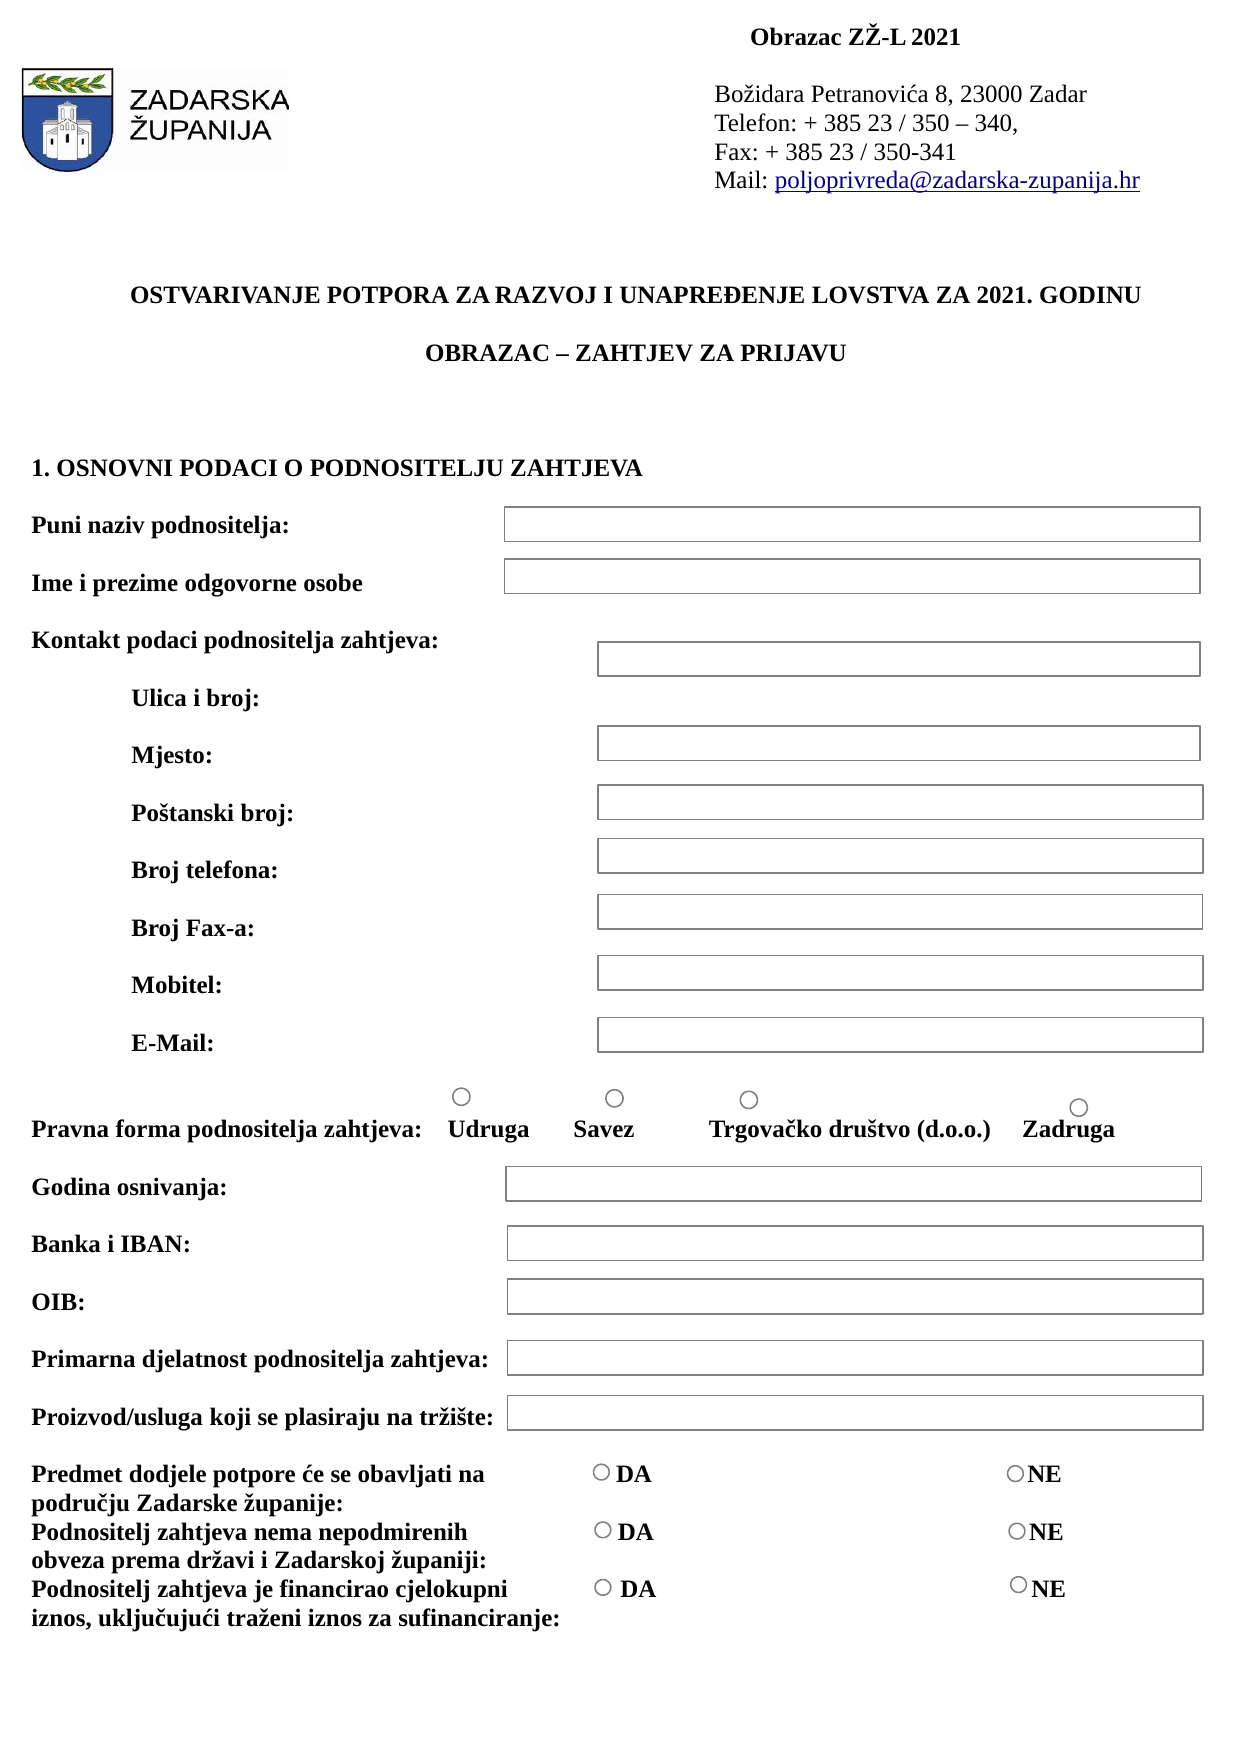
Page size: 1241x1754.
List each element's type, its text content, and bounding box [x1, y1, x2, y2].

text Podnositelj zahtjeva je financirao cjelokupni DA NE [31, 1574, 1240, 1603]
text Broj Fax-a: [31, 913, 1240, 942]
text Božidara Petranovića 8, 23000 Zadar [289, 79, 1240, 108]
text iznos, uključujući traženi iznos za sufinanciranje: [31, 1603, 1240, 1632]
text E-Mail: [31, 1028, 1240, 1057]
text [1202, 1172, 1240, 1201]
text OSTVARIVANJE POTPORA ZA RAZVOJ I UNAPREĐENJE LOVSTVA ZA 2021. GODINU [31, 281, 1240, 309]
text 1. OSNOVNI PODACI O PODNOSITELJU ZAHTJEVA [31, 453, 1240, 482]
text [1204, 1402, 1240, 1431]
text području Zadarske županije: [31, 1488, 1240, 1517]
text Kontakt podaci podnositelja zahtjeva: [31, 626, 1240, 654]
text Proizvod/usluga koji se plasiraju na tržište: [31, 1402, 507, 1431]
text Poštanski broj: [31, 798, 1240, 827]
text [1204, 1344, 1240, 1373]
text Ime i prezime odgovorne osobe [31, 568, 1240, 597]
text Pravna forma podnositelja zahtjeva: Udruga Savez Trgovačko društvo (d.o.o.) Zadruga [31, 1114, 1240, 1143]
text Ulica i broj: [31, 683, 1240, 712]
text OIB: [31, 1287, 1240, 1316]
text Fax: + 385 23 / 350-341 [289, 137, 1240, 166]
text OBRAZAC – ZAHTJEV ZA PRIJAVU [31, 338, 1240, 367]
text Broj telefona: [31, 856, 1240, 884]
text Predmet dodjele potpore će se obavljati na DA NE [31, 1459, 1240, 1488]
text Podnositelj zahtjeva nema nepodmirenih DA NE [31, 1517, 1240, 1546]
text [1204, 1229, 1240, 1258]
text Mail: poljoprivreda@zadarska-zupanija.hr [31, 166, 1240, 194]
text Puni naziv podnositelja: [31, 511, 504, 539]
text Telefon: + 385 23 / 350 – 340, [289, 108, 1240, 137]
text Banka i IBAN: [31, 1229, 507, 1258]
text Primarna djelatnost podnositelja zahtjeva: [31, 1344, 507, 1373]
text Obrazac ZŽ-L 2021 [31, 22, 1240, 51]
text obveza prema državi i Zadarskoj županiji: [31, 1546, 1240, 1574]
text Mobitel: [31, 971, 1240, 999]
text Godina osnivanja: [31, 1172, 505, 1201]
text Mjesto: [31, 741, 1240, 769]
text [1201, 511, 1240, 539]
